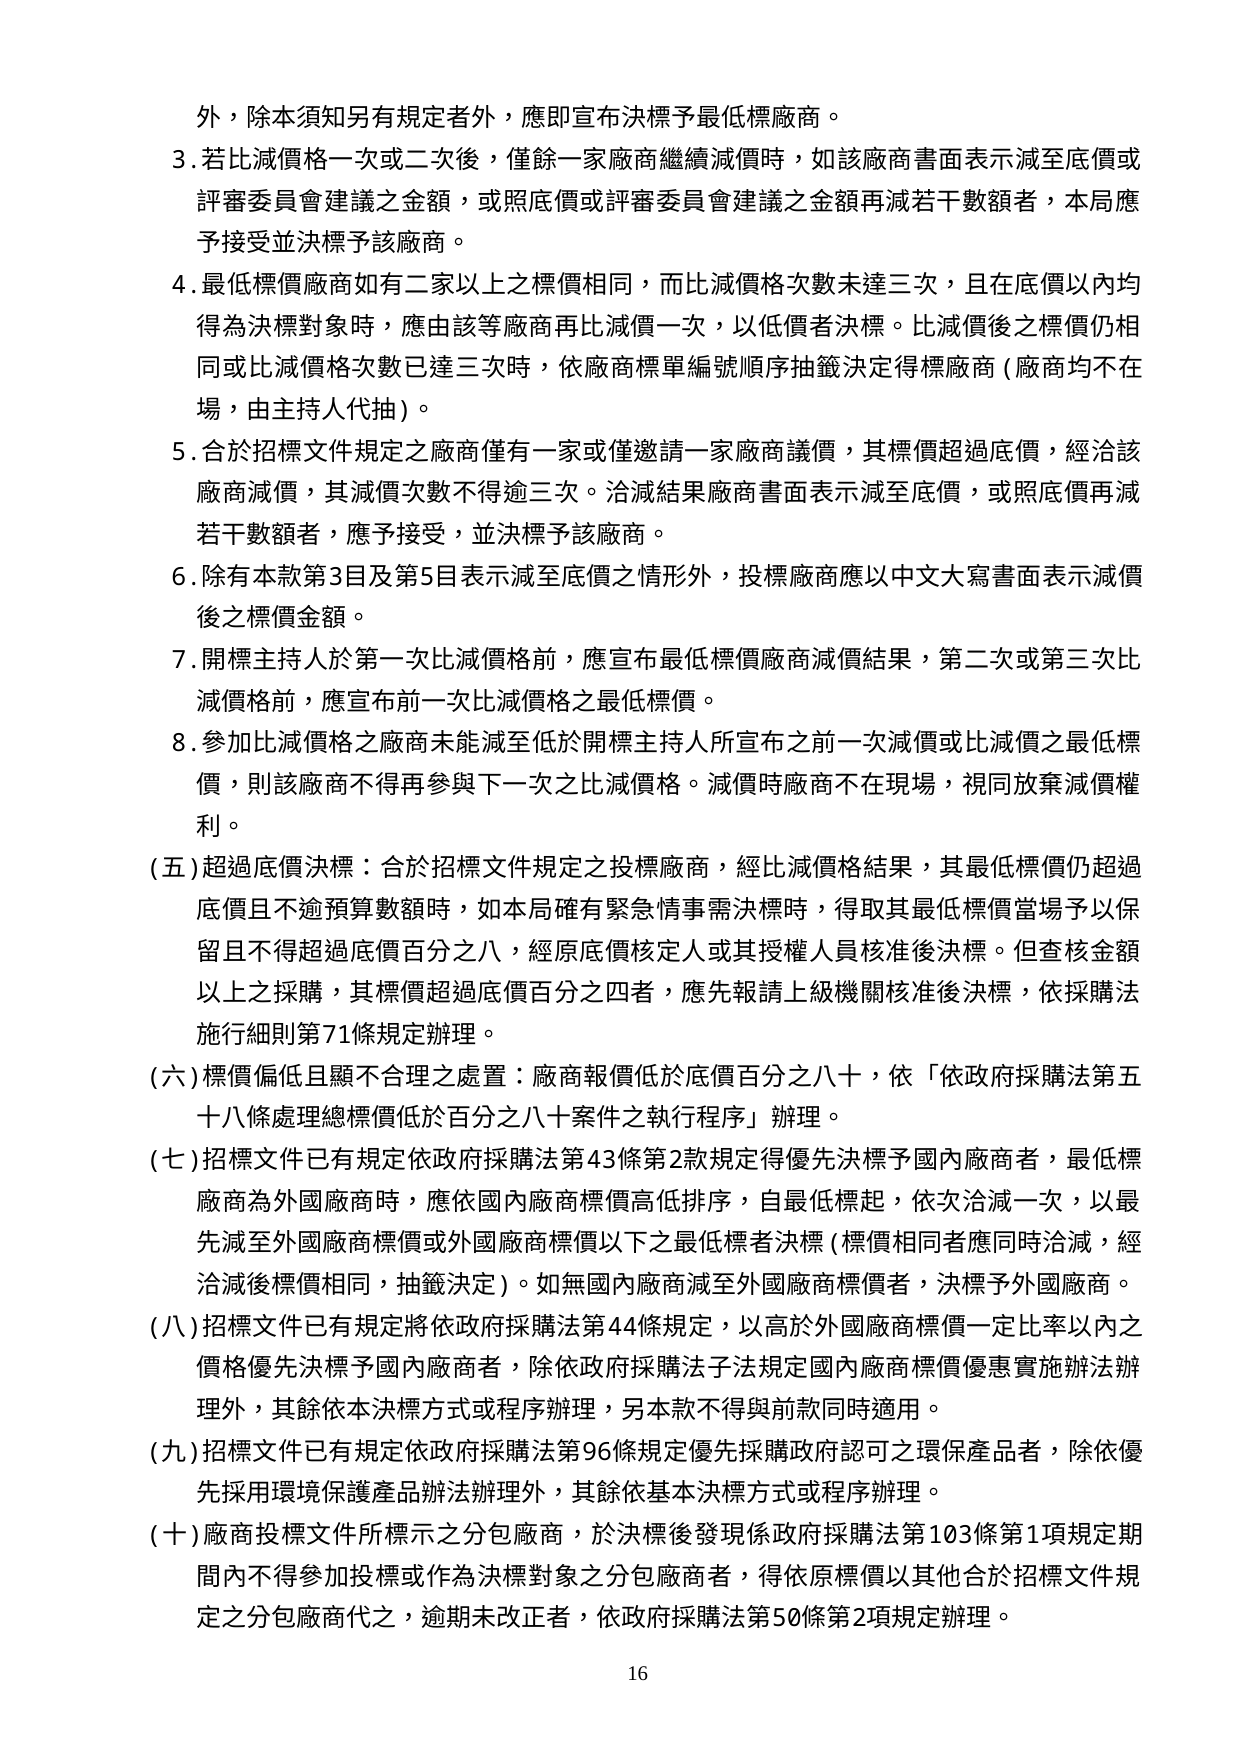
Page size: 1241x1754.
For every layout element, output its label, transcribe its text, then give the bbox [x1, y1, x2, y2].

text 8.參加比減價格之廠商未能減至低於開標主持人所宣布之前一次減價或比減價之最低標價，則該廠商不得再參與下一次之比減價格。減價時廠商不在現場，視同放棄減價權利。 [171, 718, 1144, 843]
text (六)標價偏低且顯不合理之處置：廠商報價低於底價百分之八十，依「依政府採購法第五十八條處理總標價低於百分之八十案件之執行程序」辦理。 [146, 1052, 1144, 1135]
text (七)招標文件已有規定依政府採購法第43條第2款規定得優先決標予國內廠商者，最低標 廠商為外國廠商時，應依國內廠商標價高低排序，自最低標起，依次洽減一次，以最 先減至外國廠商標價或外國廠商標價以下之最低標者決標(標價相同者應同時洽減，經洽減後標價相同，抽籤決定)。如無國內廠商減至外國廠商標價者，決標予外國廠商。 [146, 1135, 1144, 1302]
text 7.開標主持人於第一次比減價格前，應宣布最低標價廠商減價結果，第二次或第三次比減價格前，應宣布前一次比減價格之最低標價。 [171, 635, 1144, 718]
text 5.合於招標文件規定之廠商僅有一家或僅邀請一家廠商議價，其標價超過底價，經洽該廠商減價，其減價次數不得逾三次。洽減結果廠商書面表示減至底價，或照底價再減若干數額者，應予接受，並決標予該廠商。 [171, 427, 1144, 552]
text (八)招標文件已有規定將依政府採購法第44條規定，以高於外國廠商標價一定比率以內之 價格優先決標予國內廠商者，除依政府採購法子法規定國內廠商標價優惠實施辦法辦 理外，其餘依本決標方式或程序辦理，另本款不得與前款同時適用。 [146, 1302, 1144, 1427]
text (十)廠商投標文件所標示之分包廠商，於決標後發現係政府採購法第103條第1項規定期 間內不得參加投標或作為決標對象之分包廠商者，得依原標價以其他合於招標文件規 定之分包廠商代之，逾期未改正者，依政府採購法第50條第2項規定辦理。 [146, 1510, 1144, 1635]
text (五)超過底價決標：合於招標文件規定之投標廠商，經比減價格結果，其最低標價仍超過底價且不逾預算數額時，如本局確有緊急情事需決標時，得取其最低標價當場予以保留且不得超過底價百分之八，經原底價核定人或其授權人員核准後決標。但查核金額以上之採購，其標價超過底價百分之四者，應先報請上級機關核准後決標，依採購法施行細則第71條規定辦理。 [146, 843, 1144, 1052]
text 3.若比減價格一次或二次後，僅餘一家廠商繼續減價時，如該廠商書面表示減至底價或評審委員會建議之金額，或照底價或評審委員會建議之金額再減若干數額者，本局應予接受並決標予該廠商。 [171, 135, 1144, 260]
text 外，除本須知另有規定者外，應即宣布決標予最低標廠商。 [171, 93, 1144, 135]
text 6.除有本款第3目及第5目表示減至底價之情形外，投標廠商應以中文大寫書面表示減價後之標價金額。 [171, 552, 1144, 635]
text 4.最低標價廠商如有二家以上之標價相同，而比減價格次數未達三次，且在底價以內均得為決標對象時，應由該等廠商再比減價一次，以低價者決標。比減價後之標價仍相同或比減價格次數已達三次時，依廠商標單編號順序抽籤決定得標廠商(廠商均不在場，由主持人代抽)。 [171, 260, 1144, 427]
text (九)招標文件已有規定依政府採購法第96條規定優先採購政府認可之環保產品者，除依優 先採用環境保護產品辦法辦理外，其餘依基本決標方式或程序辦理。 [146, 1427, 1144, 1510]
